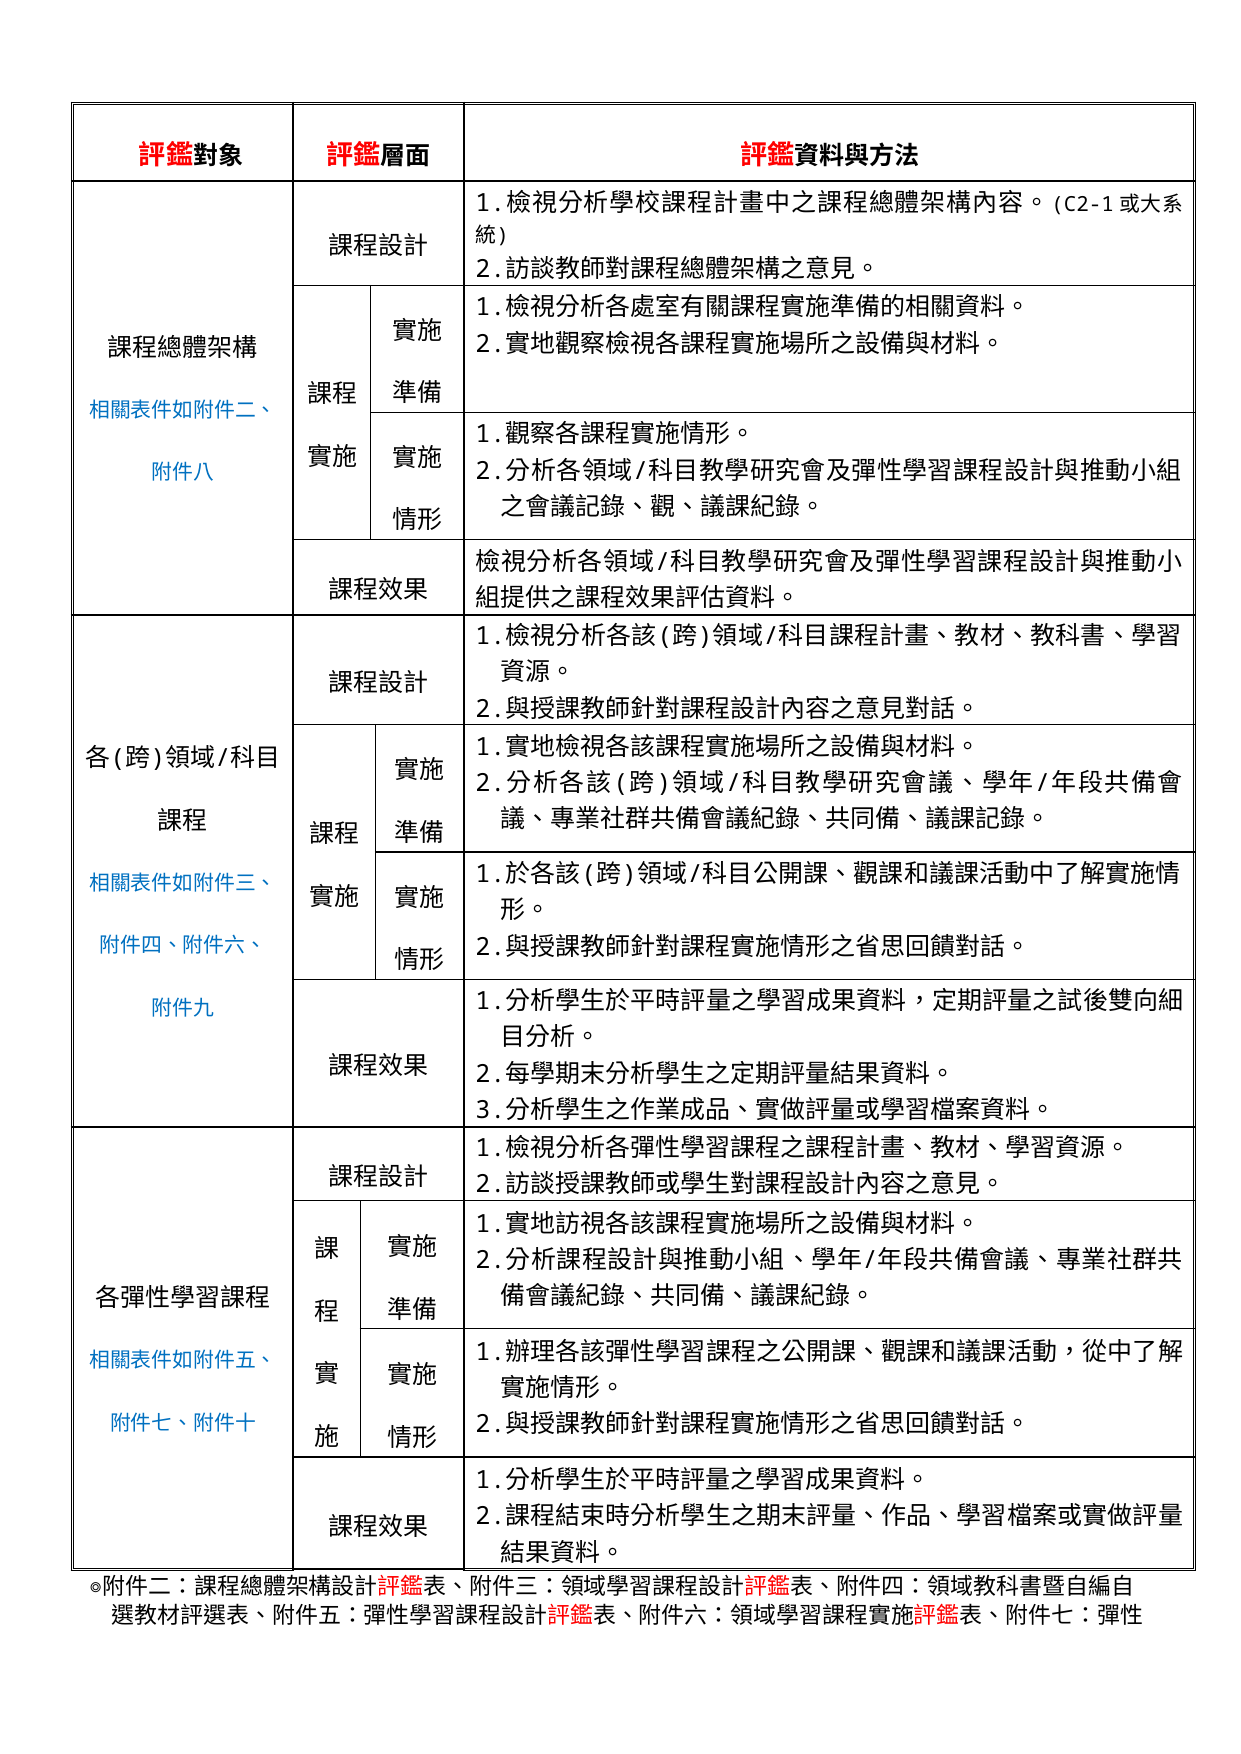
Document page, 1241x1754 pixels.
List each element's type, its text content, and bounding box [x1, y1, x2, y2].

table_cell 1.於各該(跨)領域/科目公開課、觀課和議課活動中了解實施情形。 2.與授課教師針對課程實施情形之省思回饋對話。 [465, 853, 1193, 978]
table_cell 課程實施 [294, 725, 375, 978]
table_cell 課程實施 [294, 286, 370, 539]
table_cell 課程效果 [294, 1458, 463, 1568]
table_cell 1.分析學生於平時評量之學習成果資料，定期評量之試後雙向細目分析。 2.每學期末分析學生之定期評量結果資料。 3.分析學生之作業成品、實做評量或學習檔案資料。 [465, 980, 1193, 1126]
table_cell 課程效果 [294, 540, 463, 613]
table_cell 課程實施 [294, 1201, 360, 1456]
table_cell 各彈性學習課程 相關表件如附件五、附件七、附件十 [74, 1128, 292, 1568]
text ◎附件二：課程總體架構設計評鑑表、附件三：領域學習課程設計評鑑表、附件四：領域教科書暨自編自選教材評選表、附件五：彈性學習課程設計評鑑表、附件六：領域學習課程實施評鑑表、附件七：彈性 [89, 1571, 1152, 1630]
table_cell 1.檢視分析各彈性學習課程之課程計畫、教材、學習資源。 2.訪談授課教師或學生對課程設計內容之意見。 [465, 1128, 1193, 1200]
table_header 評鑑對象 [74, 105, 292, 180]
table_cell 1.檢視分析各處室有關課程實施準備的相關資料。 2.實地觀察檢視各課程實施場所之設備與材料。 [465, 286, 1193, 412]
table_cell 1.檢視分析各該(跨)領域/科目課程計畫、教材、教科書、學習資源。 2.與授課教師針對課程設計內容之意見對話。 [465, 616, 1193, 724]
table_cell 實施 情形 [361, 1329, 463, 1456]
table_cell 1.分析學生於平時評量之學習成果資料。 2.課程結束時分析學生之期末評量、作品、學習檔案或實做評量結果資料。 [465, 1458, 1193, 1568]
table_cell 課程總體架構 相關表件如附件二、附件八 [74, 182, 292, 613]
table_cell 課程效果 [294, 980, 463, 1126]
table_cell 各(跨)領域/科目課程 相關表件如附件三、附件四、附件六、 附件九 [74, 616, 292, 1126]
table_cell 1.實地檢視各該課程實施場所之設備與材料。 2.分析各該(跨)領域/科目教學研究會議、學年/年段共備會議、專業社群共備會議紀錄、共同備、議課記錄。 [465, 725, 1193, 851]
table_cell 1.辦理各該彈性學習課程之公開課、觀課和議課活動，從中了解實施情形。 2.與授課教師針對課程實施情形之省思回饋對話。 [465, 1329, 1193, 1456]
table_header 評鑑資料與方法 [465, 105, 1193, 180]
table_cell 實施 準備 [361, 1201, 463, 1328]
table_cell 課程設計 [294, 182, 463, 285]
table_cell 1.實地訪視各該課程實施場所之設備與材料。 2.分析課程設計與推動小組、學年/年段共備會議、專業社群共備會議紀錄、共同備、議課紀錄。 [465, 1201, 1193, 1328]
table_cell 實施 準備 [371, 286, 463, 412]
table_header 評鑑層面 [294, 105, 463, 180]
table_cell 課程設計 [294, 616, 463, 724]
table_cell 1.觀察各課程實施情形。 2.分析各領域/科目教學研究會及彈性學習課程設計與推動小組之會議記錄、觀、議課紀錄。 [465, 413, 1193, 539]
table_cell 檢視分析各領域/科目教學研究會及彈性學習課程設計與推動小組提供之課程效果評估資料。 [465, 540, 1193, 613]
table_cell 實施 情形 [371, 413, 463, 539]
table_cell 課程設計 [294, 1128, 463, 1200]
table_cell 實施 情形 [376, 853, 463, 978]
table_cell 實施 準備 [376, 725, 463, 851]
table_cell 1.檢視分析學校課程計畫中之課程總體架構內容。(C2-1或大系統) 2.訪談教師對課程總體架構之意見。 [465, 182, 1193, 285]
